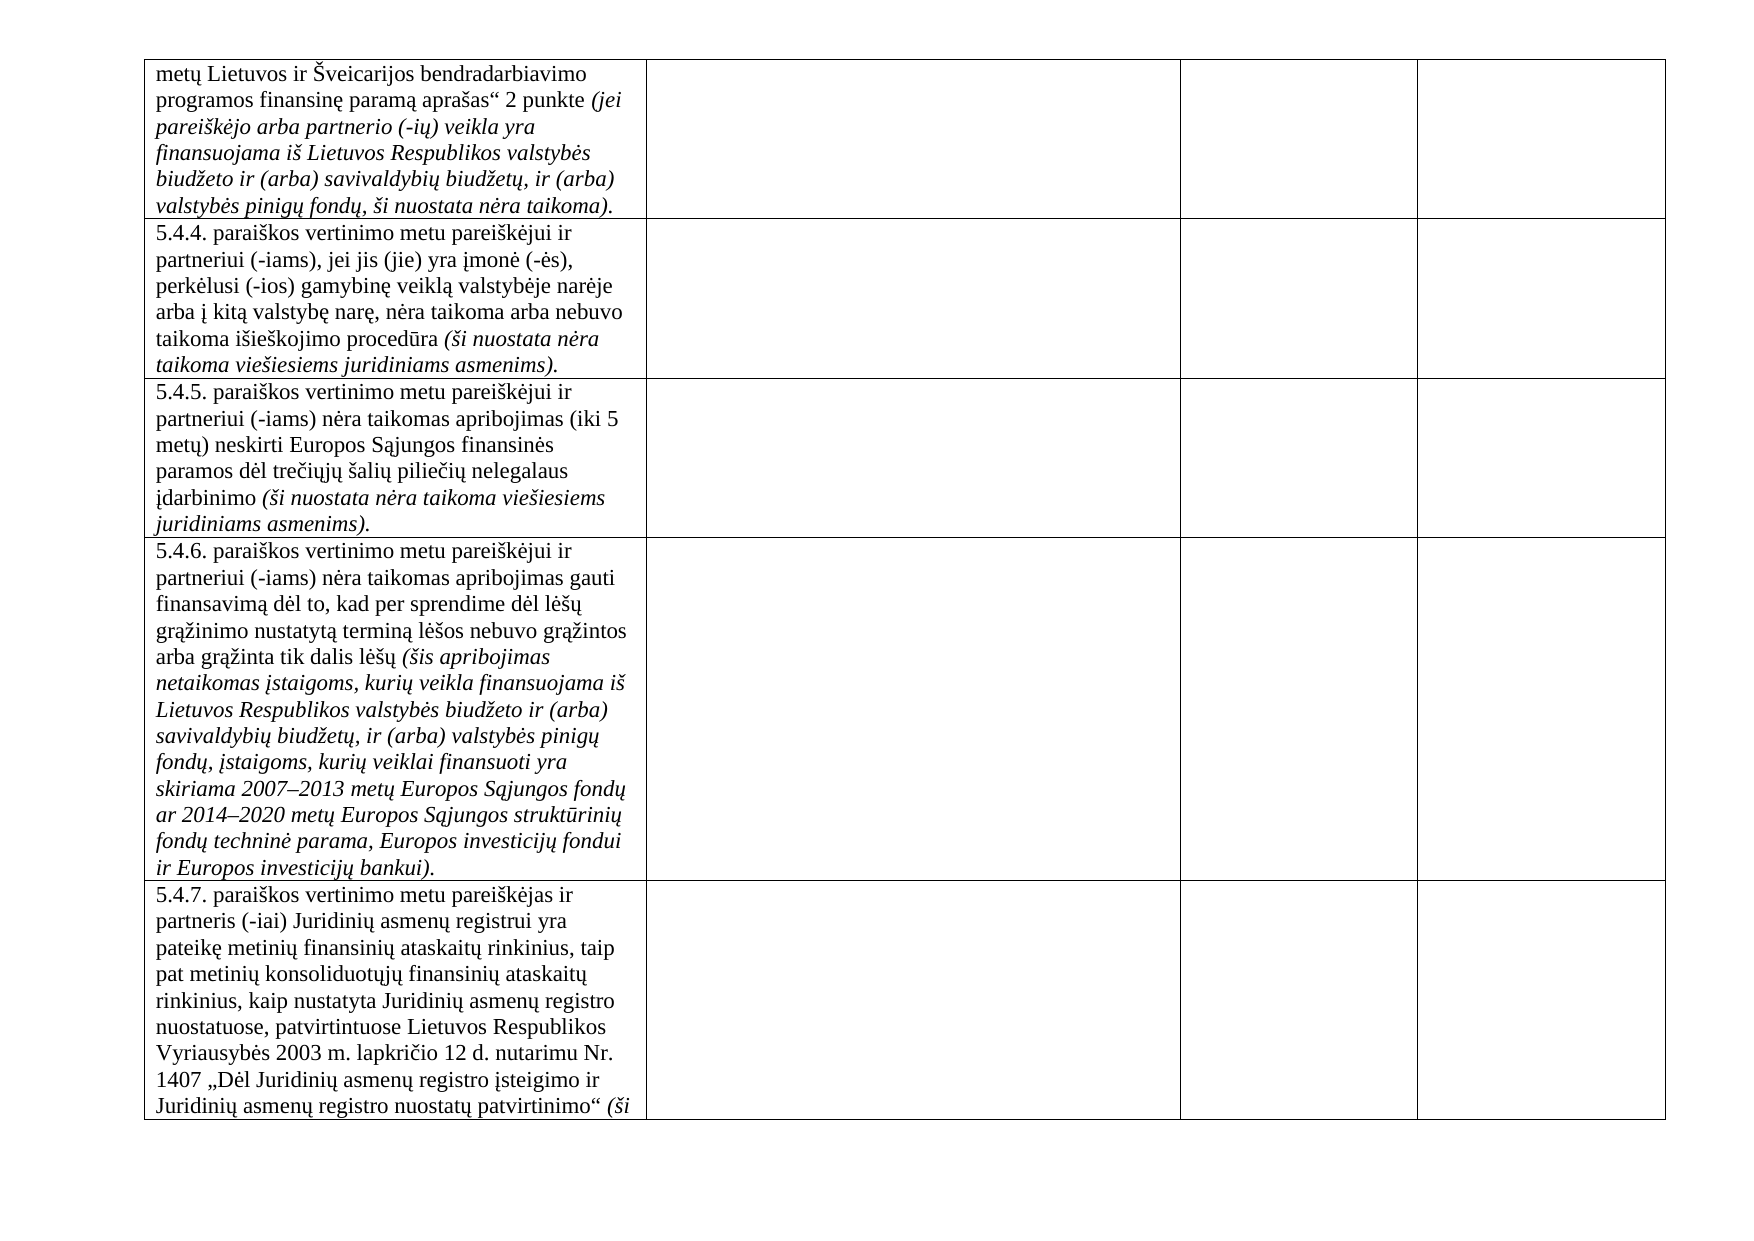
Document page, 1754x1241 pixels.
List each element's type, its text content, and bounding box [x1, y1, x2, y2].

table_cell [647, 60, 1180, 218]
table_cell 5.4.7. paraiškos vertinimo metu pareiškėjas ir partneris (-iai) Juridinių asmenų registrui yra pateikę metinių finansinių ataskaitų rinkinius, taip pat metinių konsoliduotųjų finansinių ataskaitų rinkinius, kaip nustatyta Juridinių asmenų registro nuostatuose, patvirtintuose Lietuvos Respublikos Vyriausybės 2003 m. lapkričio 12 d. nutarimu Nr. 1407 „Dėl Juridinių asmenų registro įsteigimo ir Juridinių asmenų registro nuostatų patvirtinimo“ (ši [145, 881, 646, 1118]
table_cell [1418, 379, 1665, 537]
table_cell [647, 538, 1180, 880]
table_cell [1181, 881, 1417, 1118]
table_cell [647, 379, 1180, 537]
table_cell 5.4.4. paraiškos vertinimo metu pareiškėjui ir partneriui (-iams), jei jis (jie) yra įmonė (-ės), perkėlusi (-ios) gamybinę veiklą valstybėje narėje arba į kitą valstybę narę, nėra taikoma arba nebuvo taikoma išieškojimo procedūra (ši nuostata nėra taikoma viešiesiems juridiniams asmenims). [145, 219, 646, 377]
table_cell [1181, 538, 1417, 880]
table_cell [1418, 219, 1665, 377]
table_cell [647, 219, 1180, 377]
table_cell [1181, 379, 1417, 537]
table_cell [1418, 538, 1665, 880]
table_cell 5.4.6. paraiškos vertinimo metu pareiškėjui ir partneriui (-iams) nėra taikomas apribojimas gauti finansavimą dėl to, kad per sprendime dėl lėšų grąžinimo nustatytą terminą lėšos nebuvo grąžintos arba grąžinta tik dalis lėšų (šis apribojimas netaikomas įstaigoms, kurių veikla finansuojama iš Lietuvos Respublikos valstybės biudžeto ir (arba) savivaldybių biudžetų, ir (arba) valstybės pinigų fondų, įstaigoms, kurių veiklai finansuoti yra skiriama 2007–2013 metų Europos Sąjungos fondų ar 2014–2020 metų Europos Sąjungos struktūrinių fondų techninė parama, Europos investicijų fondui ir Europos investicijų bankui). [145, 538, 646, 880]
table_cell [1418, 60, 1665, 218]
table_cell metų Lietuvos ir Šveicarijos bendradarbiavimo programos finansinę paramą aprašas“ 2 punkte (jei pareiškėjo arba partnerio (-ių) veikla yra finansuojama iš Lietuvos Respublikos valstybės biudžeto ir (arba) savivaldybių biudžetų, ir (arba) valstybės pinigų fondų, ši nuostata nėra taikoma). [145, 60, 646, 218]
table_cell [1181, 60, 1417, 218]
table_cell [1181, 219, 1417, 377]
table_cell 5.4.5. paraiškos vertinimo metu pareiškėjui ir partneriui (-iams) nėra taikomas apribojimas (iki 5 metų) neskirti Europos Sąjungos finansinės paramos dėl trečiųjų šalių piliečių nelegalaus įdarbinimo (ši nuostata nėra taikoma viešiesiems juridiniams asmenims). [145, 379, 646, 537]
table_cell [1418, 881, 1665, 1118]
table_cell [647, 881, 1180, 1118]
